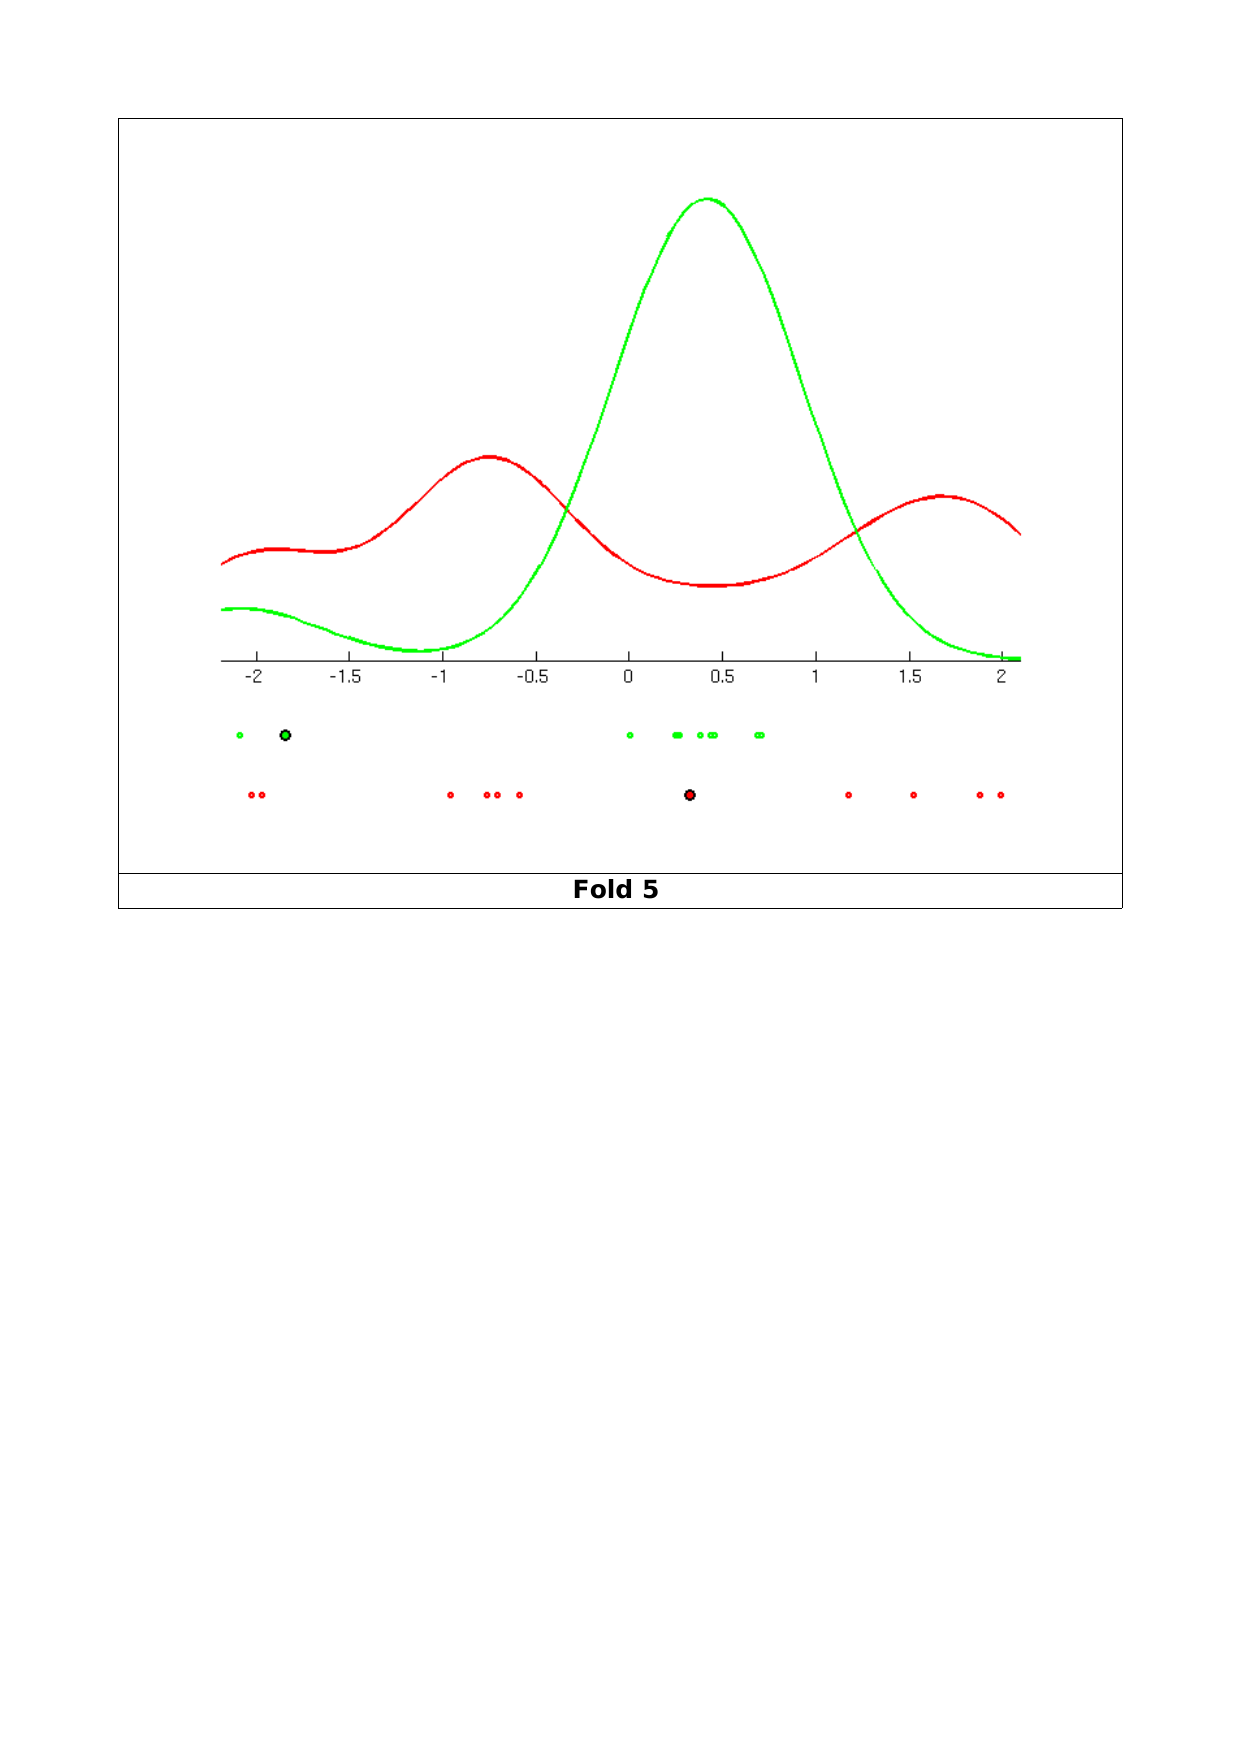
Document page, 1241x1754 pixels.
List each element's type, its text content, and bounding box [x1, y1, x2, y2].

table_cell Fold 5 [119, 874, 1122, 908]
table_cell [119, 119, 1122, 873]
picture [121, 121, 1120, 870]
